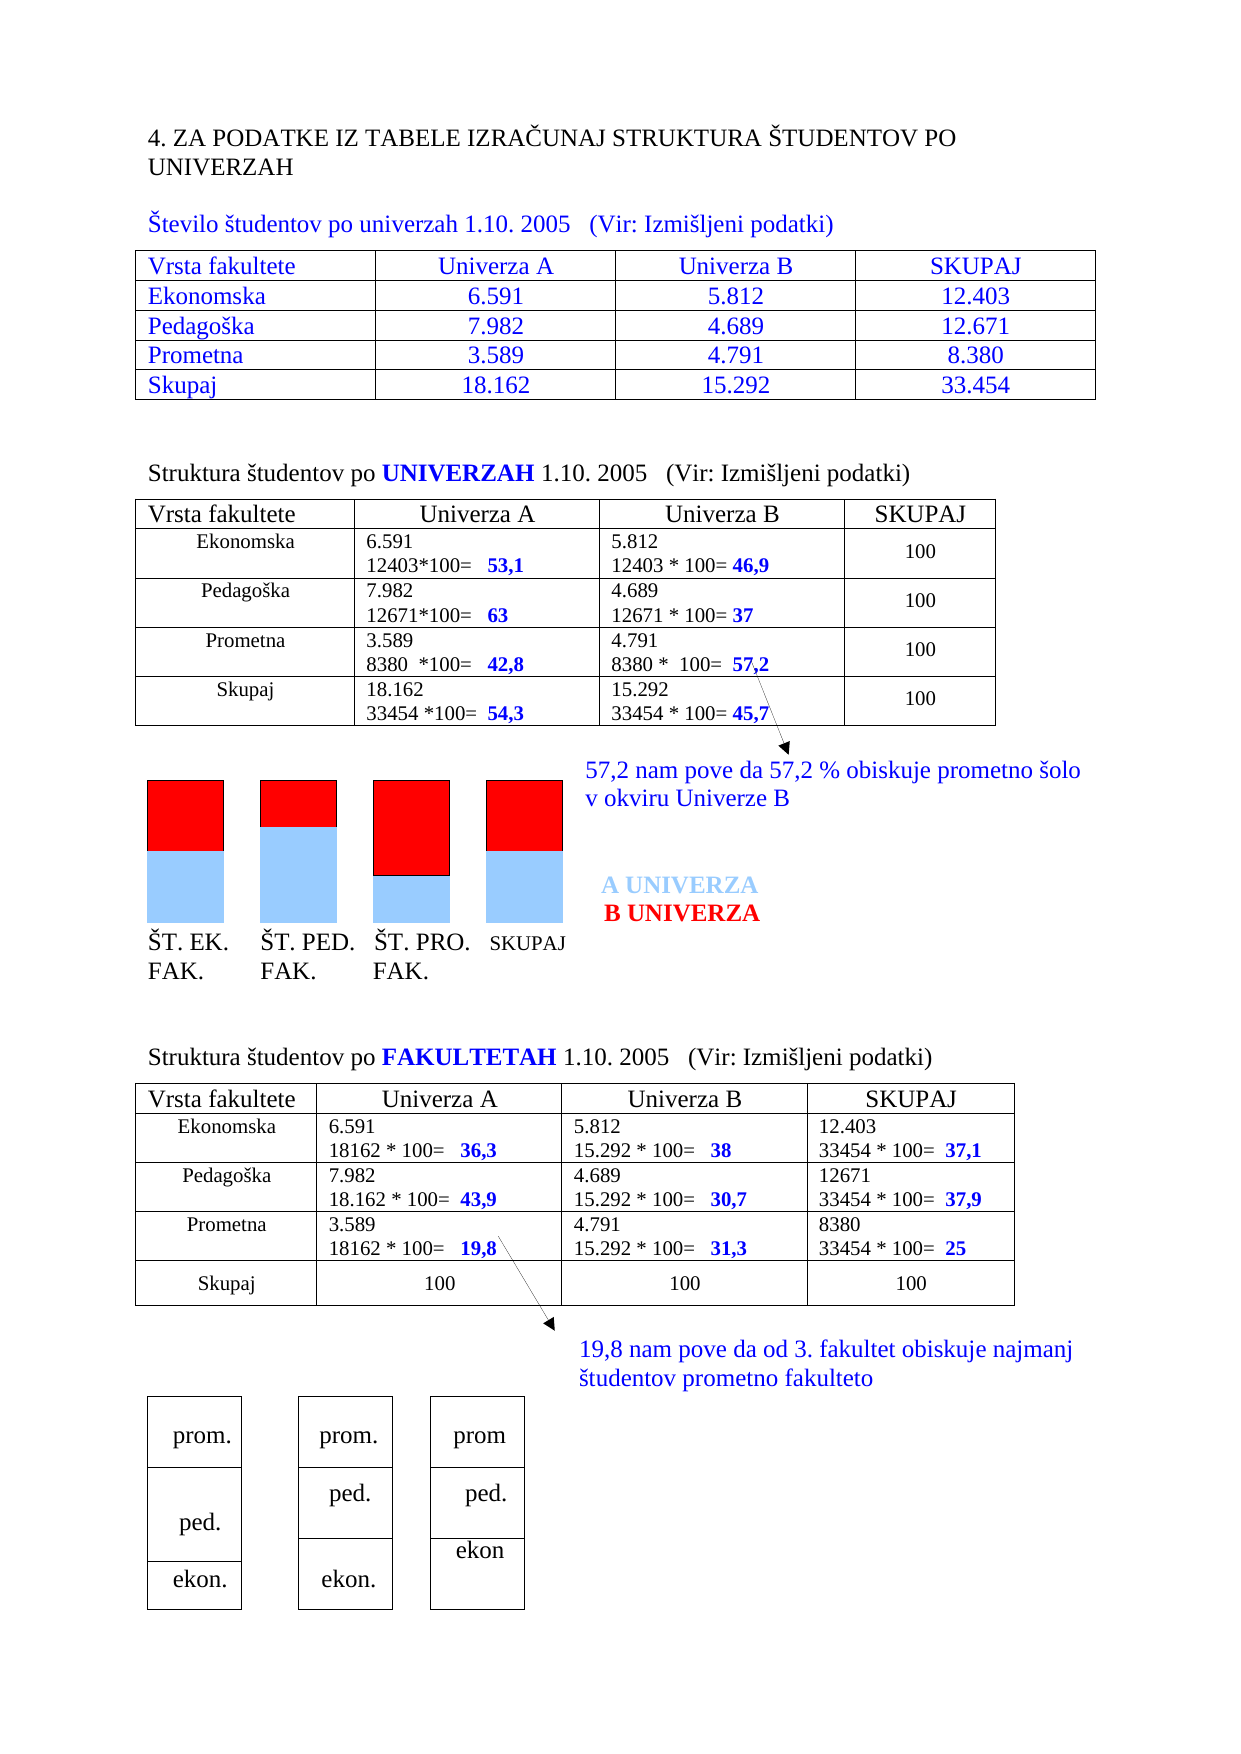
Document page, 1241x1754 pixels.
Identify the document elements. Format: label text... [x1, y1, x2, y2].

table_cell Ekonomska [136, 529, 354, 577]
table_cell Ekonomska [136, 1114, 316, 1162]
table_cell 12.671 [856, 311, 1095, 339]
table_cell Skupaj [136, 370, 375, 399]
table_cell 100 [845, 677, 995, 725]
table_cell 7.982 18.162 * 100= 43,9 [317, 1163, 561, 1211]
table_cell 100 [845, 579, 995, 627]
table_cell 7.982 [376, 311, 615, 339]
text [337, 870, 486, 898]
text ped. [148, 1507, 1093, 1536]
table_cell 4.689 12671 * 100= 37 [600, 579, 844, 627]
text v okviru Univerze B [563, 783, 1093, 812]
table_cell 7.982 12671*100= 63 [355, 579, 599, 627]
table_header Vrsta fakultete [136, 500, 354, 528]
table_cell Pedagoška [136, 311, 375, 339]
text [224, 783, 260, 812]
table_header Univerza B [562, 1084, 807, 1113]
text ekon. ekon. [148, 1564, 1093, 1593]
table_cell 6.591 18162 * 100= 36,3 [317, 1114, 561, 1162]
text Število študentov po univerzah 1.10. 2005 (Vir: Izmišljeni podatki) [148, 209, 1093, 238]
table_cell 12671 33454 * 100= 37,9 [808, 1163, 1014, 1211]
text [337, 783, 486, 812]
table_cell Prometna [136, 1212, 316, 1260]
table_cell 100 [845, 628, 995, 676]
table_cell Skupaj [136, 1261, 316, 1304]
table_cell Ekonomska [136, 281, 375, 310]
table_cell 3.589 8380 *100= 42,8 [355, 628, 599, 676]
table_cell 4.791 [616, 341, 855, 369]
table_cell Prometna [136, 628, 354, 676]
text FAK. FAK. FAK. [148, 956, 1093, 985]
table_header Univerza A [376, 251, 615, 280]
table_cell 5.812 [616, 281, 855, 310]
table_header Univerza A [317, 1084, 561, 1113]
text A UNIVERZA [563, 870, 1093, 898]
text prom. prom. prom [148, 1421, 1093, 1449]
table_cell 100 [562, 1261, 807, 1304]
table_cell 33.454 [856, 370, 1095, 399]
table_header SKUPAJ [845, 500, 995, 528]
table_cell 4.791 8380 * 100= 57,2 [600, 628, 844, 676]
table_cell 100 [845, 529, 995, 577]
table_cell 5.812 12403 * 100= 46,9 [600, 529, 844, 577]
table_cell Skupaj [136, 677, 354, 725]
table_cell [514, 1261, 561, 1304]
table_cell 3.589 18162 * 100= 19,8 [317, 1212, 561, 1260]
text [224, 870, 260, 898]
table_cell 6.591 [376, 281, 615, 310]
text ŠT. EK. ŠT. PED. ŠT. PRO. SKUPAJ [148, 927, 1093, 956]
text 4. ZA PODATKE IZ TABELE IZRAČUNAJ STRUKTURA ŠTUDENTOV PO UNIVERZAH [148, 123, 1093, 181]
table_header Univerza A [355, 500, 599, 528]
table_cell 4.689 [616, 311, 855, 339]
table_cell 8.380 [856, 341, 1095, 369]
table_cell 15.292 [616, 370, 855, 399]
table_cell 12.403 [856, 281, 1095, 310]
table_cell 100 [808, 1261, 1014, 1304]
table_header Vrsta fakultete [136, 251, 375, 280]
table_cell 5.812 15.292 * 100= 38 [562, 1114, 807, 1162]
table_header Vrsta fakultete [136, 1084, 316, 1113]
table_cell 15.292 33454 * 100= 45,7 [600, 677, 776, 725]
text B UNIVERZA [148, 898, 1093, 927]
table_cell 8380 33454 * 100= 25 [808, 1212, 1014, 1260]
table_cell 4.689 15.292 * 100= 30,7 [562, 1163, 807, 1211]
table_header Univerza B [616, 251, 855, 280]
table_cell 100 [317, 1261, 538, 1304]
text 57,2 nam pove da 57,2 % obiskuje prometno šolo [148, 755, 1093, 783]
table_cell 18.162 [376, 370, 615, 399]
text študentov prometno fakulteto [148, 1363, 1093, 1392]
text Struktura študentov po UNIVERZAH 1.10. 2005 (Vir: Izmišljeni podatki) [148, 458, 1093, 486]
table_header Univerza B [600, 500, 844, 528]
table_cell 6.591 12403*100= 53,1 [355, 529, 599, 577]
table_cell Prometna [136, 341, 375, 369]
text Struktura študentov po FAKULTETAH 1.10. 2005 (Vir: Izmišljeni podatki) [148, 1042, 1093, 1071]
table_header SKUPAJ [856, 251, 1095, 280]
table_cell 15.292 33454 * 100= 45,7 [759, 677, 844, 725]
table_cell Pedagoška [136, 579, 354, 627]
table_cell Pedagoška [136, 1163, 316, 1211]
table_cell 12.403 33454 * 100= 37,1 [808, 1114, 1014, 1162]
text ekon [148, 1536, 1093, 1564]
text ped. ped. [148, 1478, 1093, 1507]
table_cell 3.589 [376, 341, 615, 369]
table_header SKUPAJ [808, 1084, 1014, 1113]
table_cell 4.791 15.292 * 100= 31,3 [562, 1212, 807, 1260]
table_cell 18.162 33454 *100= 54,3 [355, 677, 599, 725]
text 19,8 nam pove da od 3. fakultet obiskuje najmanj [148, 1334, 1093, 1363]
